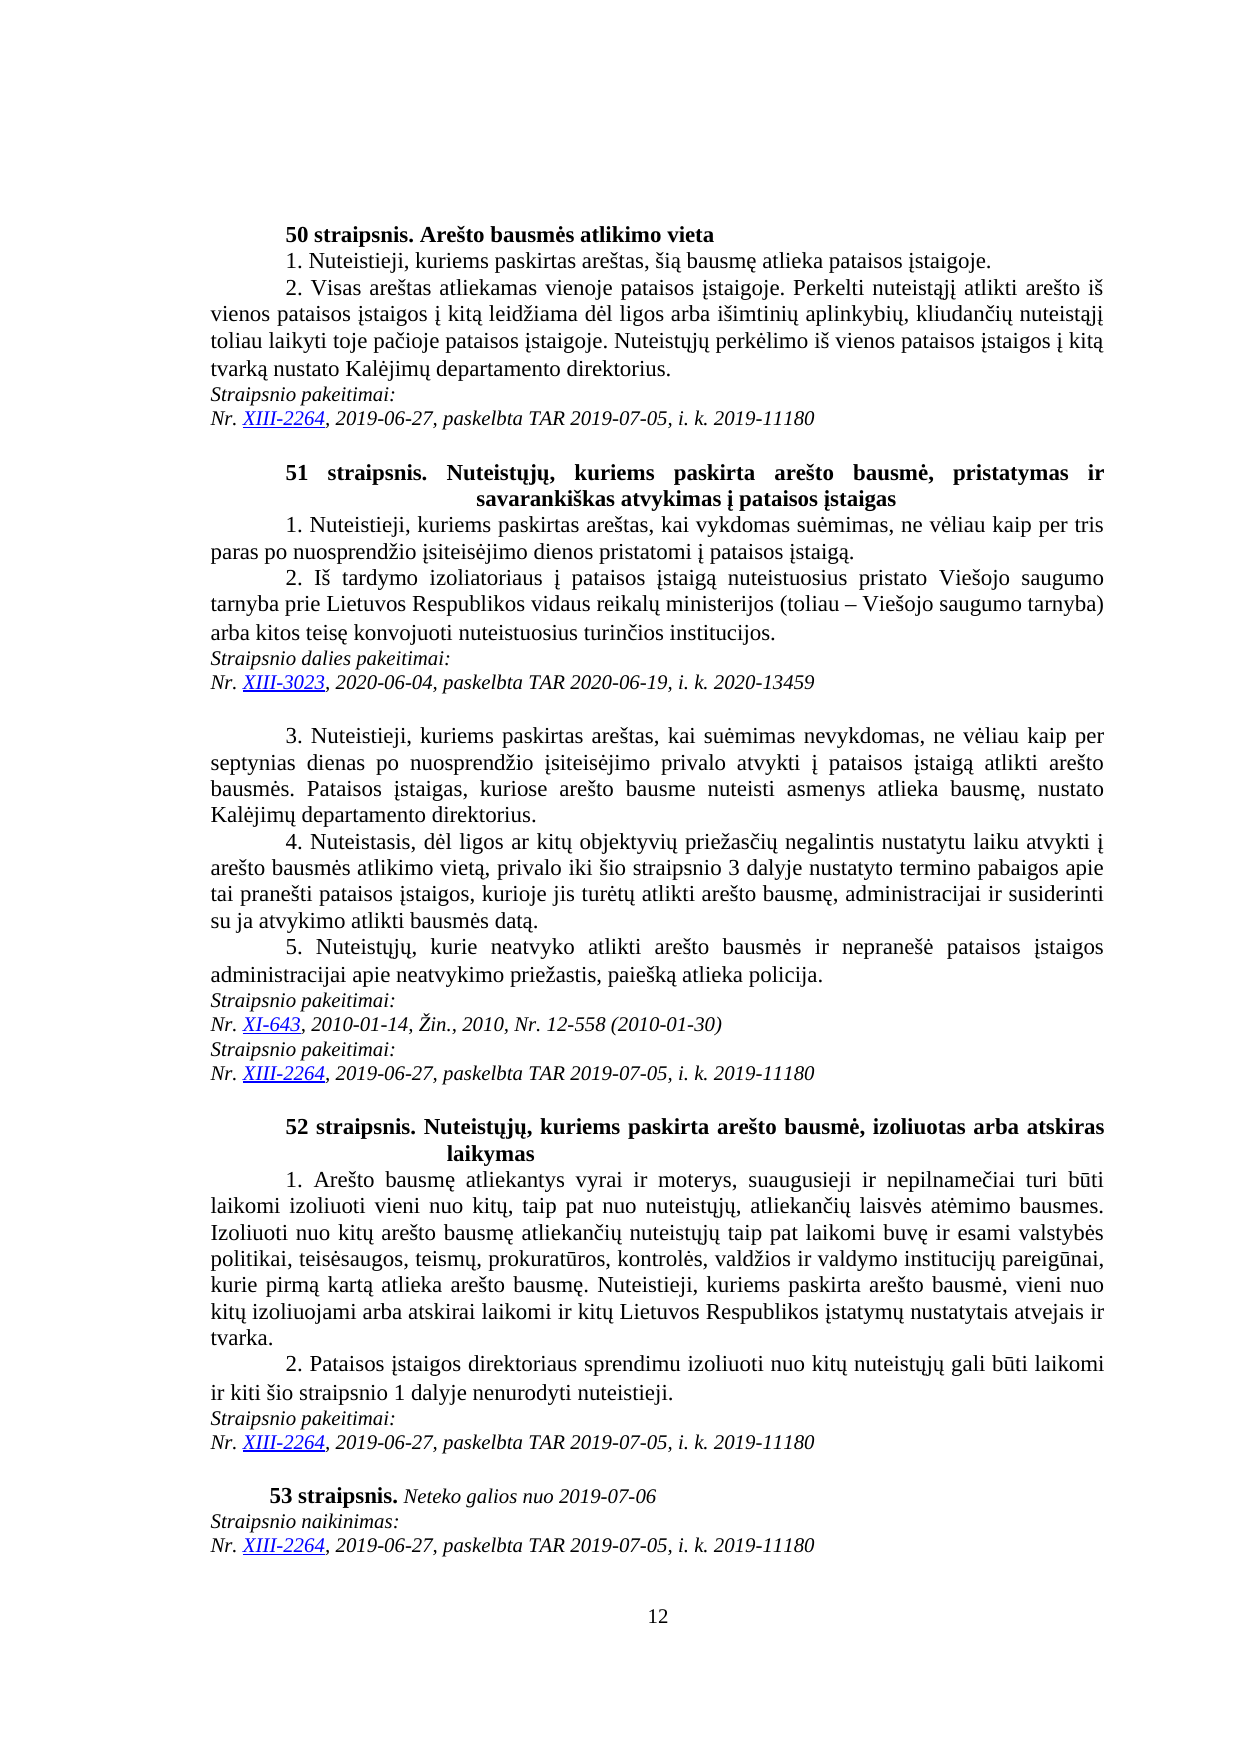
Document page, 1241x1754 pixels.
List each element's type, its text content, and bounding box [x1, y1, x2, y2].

text Nr. XI-643, 2010-01-14, Žin., 2010, Nr. 12-558 (2010-01-30) [210, 1012, 1105, 1036]
text 3. Nuteistieji, kuriems paskirtas areštas, kai suėmimas nevykdomas, ne vėliau kaip per septynias dienas po nuosprendžio įsiteisėjimo privalo atvykti į pataisos įstaigą atlikti arešto bausmės. Pataisos įstaigas, kuriose arešto bausme nuteisti asmenys atlieka bausmę, nustato Kalėjimų departamento direktorius. [210, 722, 1105, 828]
text Nr. XIII-3023, 2020-06-04, paskelbta TAR 2020-06-19, i. k. 2020-13459 [210, 669, 1105, 694]
text Straipsnio dalies pakeitimai: [210, 646, 1105, 669]
text 2. Pataisos įstaigos direktoriaus sprendimu izoliuoti nuo kitų nuteistųjų gali būti laikomi ir kiti šio straipsnio 1 dalyje nenurodyti nuteistieji. [210, 1351, 1105, 1406]
text 5. Nuteistųjų, kurie neatvyko atlikti arešto bausmės ir nepranešė pataisos įstaigos administracijai apie neatvykimo priežastis, paiešką atlieka policija. [210, 933, 1105, 988]
text 2. Iš tardymo izoliatoriaus į pataisos įstaigą nuteistuosius pristato Viešojo saugumo tarnyba prie Lietuvos Respublikos vidaus reikalų ministerijos (toliau – Viešojo saugumo tarnyba) arba kitos teisę konvojuoti nuteistuosius turinčios institucijos. [210, 564, 1105, 646]
text 52 straipsnis. Nuteistųjų, kuriems paskirta arešto bausmė, izoliuotas arba atskiras laikymas [285, 1113, 1105, 1166]
text Nr. XIII-2264, 2019-06-27, paskelbta TAR 2019-07-05, i. k. 2019-11180 [210, 1061, 1105, 1084]
text 1. Arešto bausmę atliekantys vyrai ir moterys, suaugusieji ir nepilnamečiai turi būti laikomi izoliuoti vieni nuo kitų, taip pat nuo nuteistųjų, atliekančių laisvės atėmimo bausmes. Izoliuoti nuo kitų arešto bausmę atliekančių nuteistųjų taip pat laikomi buvę ir esami valstybės politikai, teisėsaugos, teismų, prokuratūros, kontrolės, valdžios ir valdymo institucijų pareigūnai, kurie pirmą kartą atlieka arešto bausmę. Nuteistieji, kuriems paskirta arešto bausmė, vieni nuo kitų izoliuojami arba atskirai laikomi ir kitų Lietuvos Respublikos įstatymų nustatytais atvejais ir tvarka. [210, 1166, 1105, 1351]
text Straipsnio pakeitimai: [210, 382, 1105, 406]
text Straipsnio pakeitimai: [210, 988, 1105, 1012]
text 53 straipsnis. Neteko galios nuo 2019-07-06 [210, 1482, 1105, 1509]
text 2. Visas areštas atliekamas vienoje pataisos įstaigoje. Perkelti nuteistąjį atlikti arešto iš vienos pataisos įstaigos į kitą leidžiama dėl ligos arba išimtinių aplinkybių, kliudančių nuteistąjį toliau laikyti toje pačioje pataisos įstaigoje. Nuteistųjų perkėlimo iš vienos pataisos įstaigos į kitą tvarką nustato Kalėjimų departamento direktorius. [210, 274, 1105, 382]
text Straipsnio pakeitimai: [210, 1406, 1105, 1430]
text 51 straipsnis. Nuteistųjų, kuriems paskirta arešto bausmė, pristatymas ir savarankiškas atvykimas į pataisos įstaigas [285, 459, 1105, 511]
text 50 straipsnis. Arešto bausmės atlikimo vieta [210, 221, 1105, 248]
text 4. Nuteistasis, dėl ligos ar kitų objektyvių priežasčių negalintis nustatytu laiku atvykti į arešto bausmės atlikimo vietą, privalo iki šio straipsnio 3 dalyje nustatyto termino pabaigos apie tai pranešti pataisos įstaigos, kurioje jis turėtų atlikti arešto bausmę, administracijai ir susiderinti su ja atvykimo atlikti bausmės datą. [210, 828, 1105, 933]
text Nr. XIII-2264, 2019-06-27, paskelbta TAR 2019-07-05, i. k. 2019-11180 [210, 1430, 1105, 1454]
text Nr. XIII-2264, 2019-06-27, paskelbta TAR 2019-07-05, i. k. 2019-11180 [210, 406, 1105, 430]
text 1. Nuteistieji, kuriems paskirtas areštas, kai vykdomas suėmimas, ne vėliau kaip per tris paras po nuosprendžio įsiteisėjimo dienos pristatomi į pataisos įstaigą. [210, 511, 1105, 564]
text 1. Nuteistieji, kuriems paskirtas areštas, šią bausmę atlieka pataisos įstaigoje. [210, 248, 1105, 274]
text Straipsnio pakeitimai: [210, 1036, 1105, 1061]
text Nr. XIII-2264, 2019-06-27, paskelbta TAR 2019-07-05, i. k. 2019-11180 [210, 1533, 1105, 1557]
text Straipsnio naikinimas: [210, 1509, 1105, 1533]
